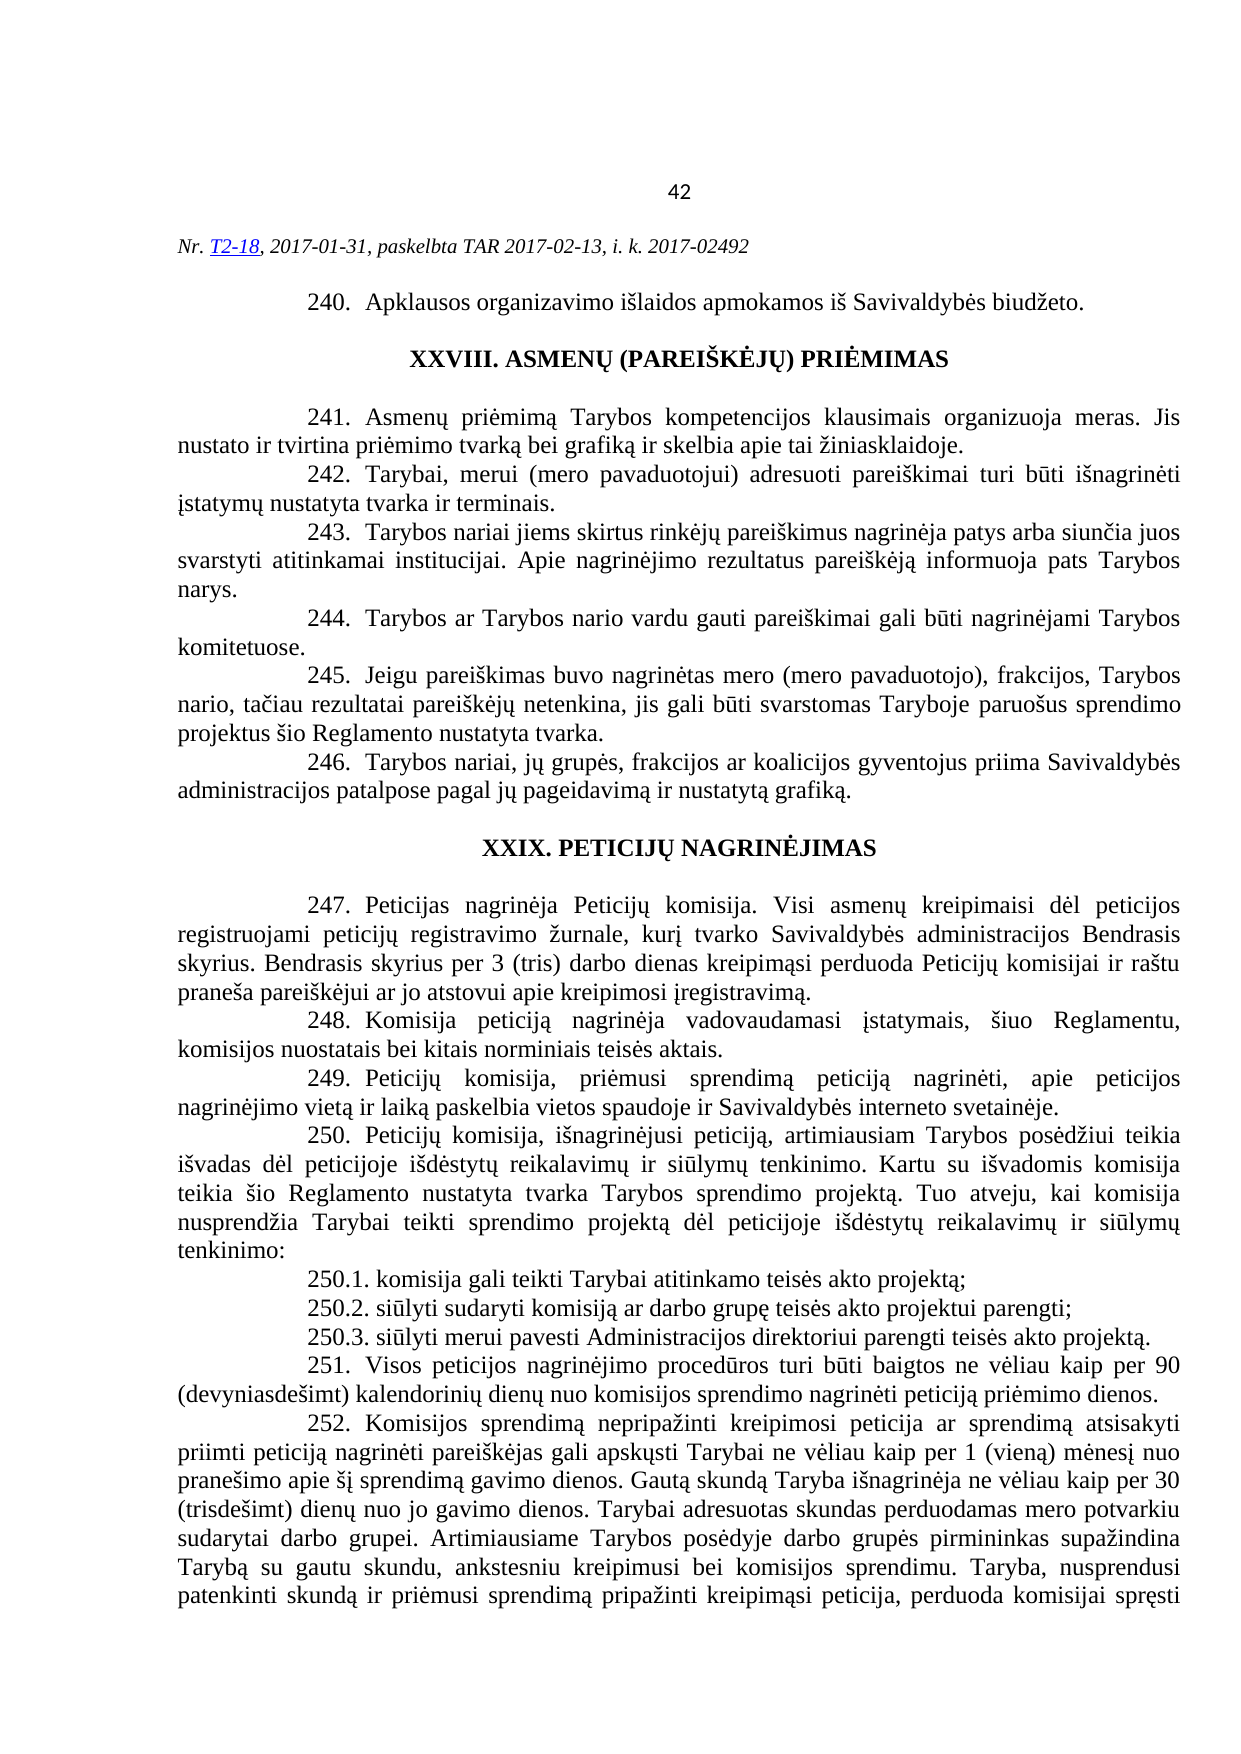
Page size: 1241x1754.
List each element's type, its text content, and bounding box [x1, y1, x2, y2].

text 245. Jeigu pareiškimas buvo nagrinėtas mero (mero pavaduotojo), frakcijos, Tarybos nario, tačiau rezultatai pareiškėjų netenkina, jis gali būti svarstomas Taryboje paruošus sprendimo projektus šio Reglamento nustatyta tvarka. [177, 661, 1181, 747]
text 252. Komisijos sprendimą nepripažinti kreipimosi peticija ar sprendimą atsisakyti priimti peticiją nagrinėti pareiškėjas gali apskųsti Tarybai ne vėliau kaip per 1 (vieną) mėnesį nuo pranešimo apie šį sprendimą gavimo dienos. Gautą skundą Taryba išnagrinėja ne vėliau kaip per 30 (trisdešimt) dienų nuo jo gavimo dienos. Tarybai adresuotas skundas perduodamas mero potvarkiu sudarytai darbo grupei. Artimiausiame Tarybos posėdyje darbo grupės pirmininkas supažindina Tarybą su gautu skundu, ankstesniu kreipimusi bei komisijos sprendimu. Taryba, nusprendusi patenkinti skundą ir priėmusi sprendimą pripažinti kreipimąsi peticija, perduoda komisijai spręsti [177, 1408, 1181, 1609]
text 251. Visos peticijos nagrinėjimo procedūros turi būti baigtos ne vėliau kaip per 90 (devyniasdešimt) kalendorinių dienų nuo komisijos sprendimo nagrinėti peticiją priėmimo dienos. [177, 1351, 1181, 1408]
text 246. Tarybos nariai, jų grupės, frakcijos ar koalicijos gyventojus priima Savivaldybės administracijos patalpose pagal jų pageidavimą ir nustatytą grafiką. [177, 747, 1181, 804]
text 242. Tarybai, merui (mero pavaduotojui) adresuoti pareiškimai turi būti išnagrinėti įstatymų nustatyta tvarka ir terminais. [177, 459, 1181, 517]
text 250.1. komisija gali teikti Tarybai atitinkamo teisės akto projektą; [177, 1264, 1181, 1293]
text 250.2. siūlyti sudaryti komisiją ar darbo grupę teisės akto projektui parengti; [177, 1293, 1181, 1322]
text 240. Apklausos organizavimo išlaidos apmokamos iš Savivaldybės biudžeto. [177, 287, 1181, 316]
text XXVIII. ASMENŲ (PAREIŠKĖJŲ) PRIĖMIMAS [177, 344, 1181, 373]
text 249. Peticijų komisija, priėmusi sprendimą peticiją nagrinėti, apie peticijos nagrinėjimo vietą ir laiką paskelbia vietos spaudoje ir Savivaldybės interneto svetainėje. [177, 1063, 1181, 1121]
text 241. Asmenų priėmimą Tarybos kompetencijos klausimais organizuoja meras. Jis nustato ir tvirtina priėmimo tvarką bei grafiką ir skelbia apie tai žiniasklaidoje. [177, 402, 1181, 459]
text 244. Tarybos ar Tarybos nario vardu gauti pareiškimai gali būti nagrinėjami Tarybos komitetuose. [177, 603, 1181, 661]
text XXIX. PETICIJŲ NAGRINĖJIMAS [177, 833, 1181, 862]
text 243. Tarybos nariai jiems skirtus rinkėjų pareiškimus nagrinėja patys arba siunčia juos svarstyti atitinkamai institucijai. Apie nagrinėjimo rezultatus pareiškėją informuoja pats Tarybos narys. [177, 517, 1181, 603]
text 247. Peticijas nagrinėja Peticijų komisija. Visi asmenų kreipimaisi dėl peticijos registruojami peticijų registravimo žurnale, kurį tvarko Savivaldybės administracijos Bendrasis skyrius. Bendrasis skyrius per 3 (tris) darbo dienas kreipimąsi perduoda Peticijų komisijai ir raštu praneša pareiškėjui ar jo atstovui apie kreipimosi įregistravimą. [177, 891, 1181, 1006]
text Nr. T2-18, 2017-01-31, paskelbta TAR 2017-02-13, i. k. 2017-02492 [177, 234, 1181, 258]
text 248. Komisija peticiją nagrinėja vadovaudamasi įstatymais, šiuo Reglamentu, komisijos nuostatais bei kitais norminiais teisės aktais. [177, 1006, 1181, 1063]
text 250.3. siūlyti merui pavesti Administracijos direktoriui parengti teisės akto projektą. [177, 1322, 1181, 1351]
text 250. Peticijų komisija, išnagrinėjusi peticiją, artimiausiam Tarybos posėdžiui teikia išvadas dėl peticijoje išdėstytų reikalavimų ir siūlymų tenkinimo. Kartu su išvadomis komisija teikia šio Reglamento nustatyta tvarka Tarybos sprendimo projektą. Tuo atveju, kai komisija nusprendžia Tarybai teikti sprendimo projektą dėl peticijoje išdėstytų reikalavimų ir siūlymų tenkinimo: [177, 1121, 1181, 1264]
